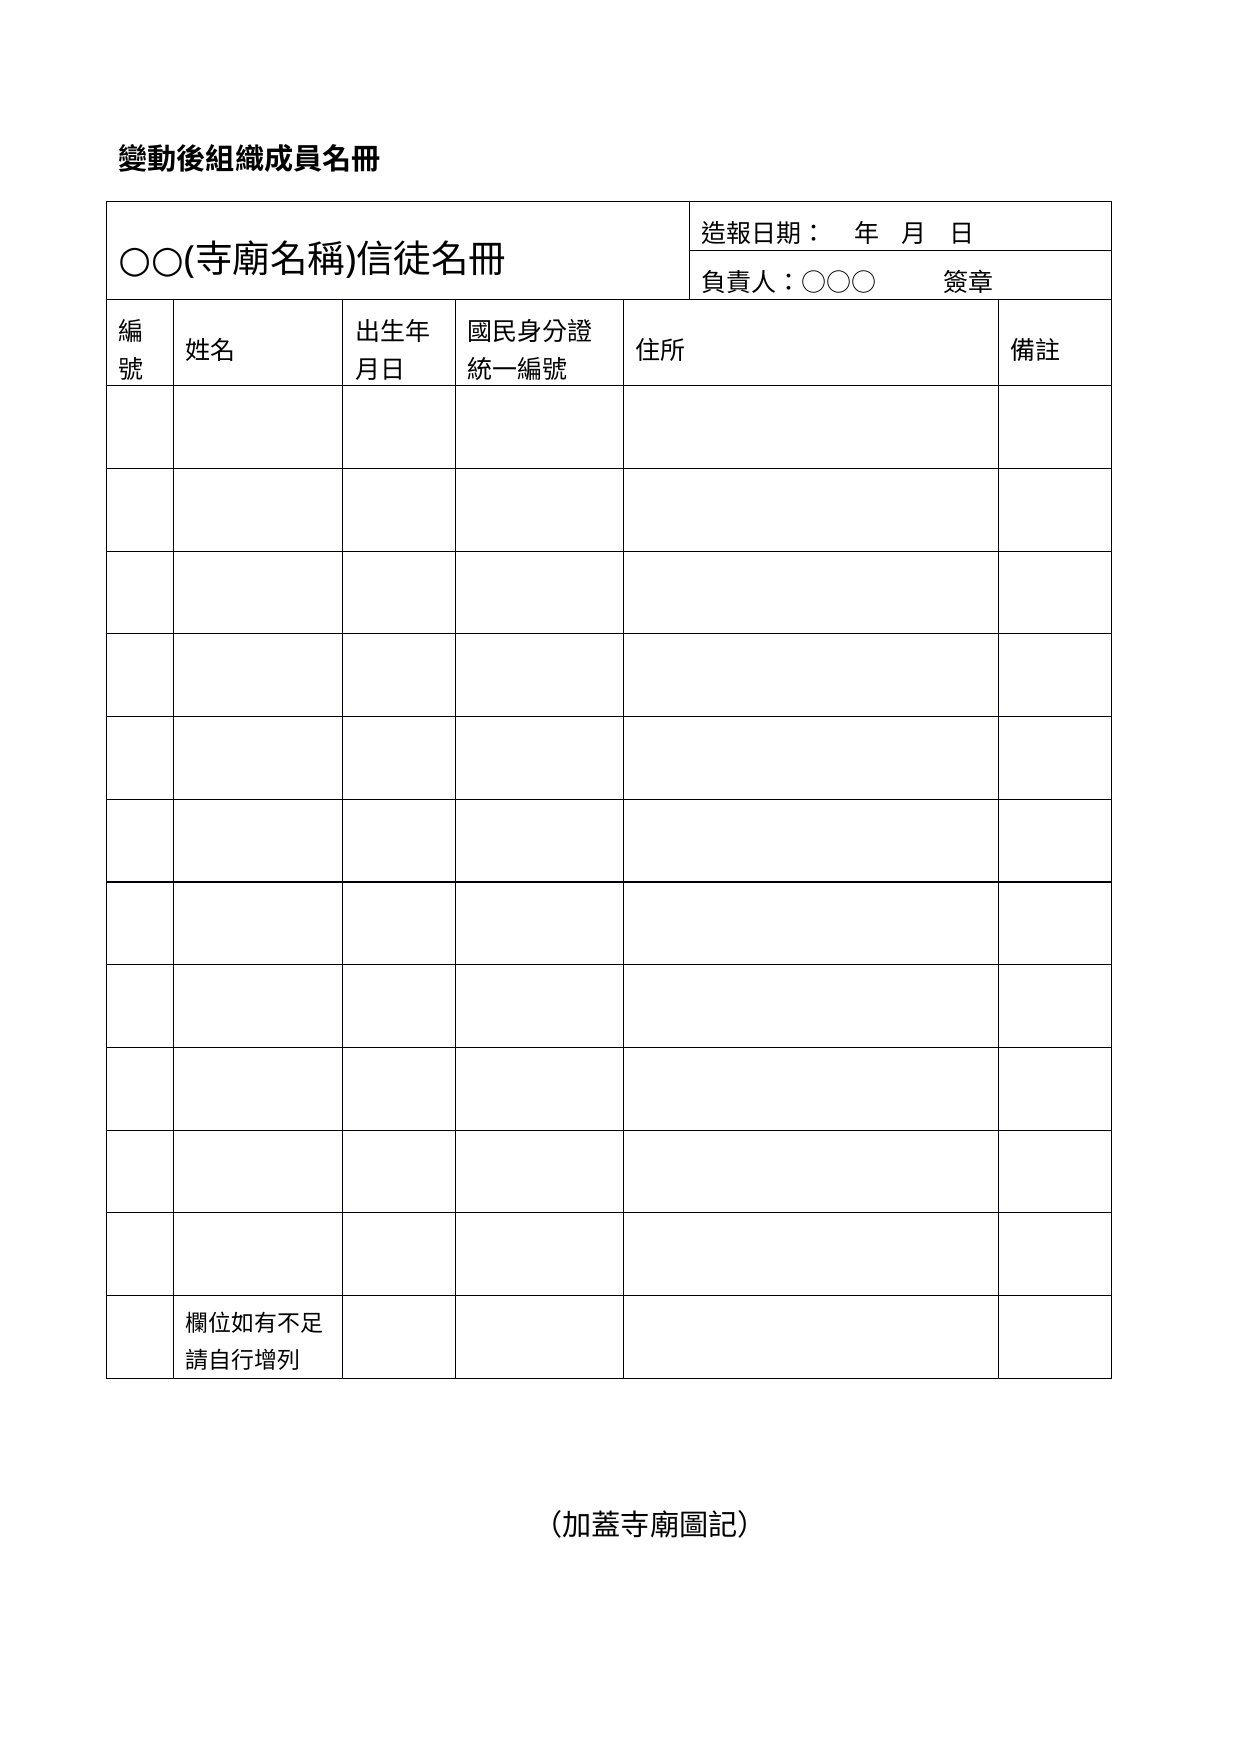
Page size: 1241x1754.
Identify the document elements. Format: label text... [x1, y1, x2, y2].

table_cell [343, 800, 455, 881]
table_cell [624, 800, 998, 881]
table_cell 出生年月日 [343, 300, 455, 385]
table_cell [174, 386, 342, 468]
table_cell [456, 552, 623, 633]
table_cell [456, 883, 623, 964]
table_cell [174, 1131, 342, 1212]
table_cell [624, 883, 998, 964]
table_cell [343, 1213, 455, 1295]
table_cell [624, 965, 998, 1047]
table_cell [174, 1213, 342, 1295]
table_cell [456, 1048, 623, 1129]
table_cell [107, 386, 173, 468]
table_cell [624, 1296, 998, 1378]
table_cell [107, 800, 173, 881]
table_cell [343, 552, 455, 633]
table_cell [174, 552, 342, 633]
table_cell 姓名 [174, 300, 342, 385]
table_cell [456, 634, 623, 716]
text （加蓋寺廟圖記） [118, 1479, 1181, 1554]
table_cell [107, 469, 173, 551]
table_cell [456, 469, 623, 551]
table_cell [999, 1048, 1111, 1129]
table_cell [107, 1213, 173, 1295]
table_cell [624, 469, 998, 551]
table_cell [624, 386, 998, 468]
table_cell [343, 883, 455, 964]
table_cell [343, 1296, 455, 1378]
table_cell [456, 1296, 623, 1378]
table_cell [999, 883, 1111, 964]
table_cell [343, 469, 455, 551]
table_cell [624, 1131, 998, 1212]
table_cell [999, 717, 1111, 799]
table_cell [107, 965, 173, 1047]
table_cell 編號 [107, 300, 173, 385]
text 變動後組織成員名冊 [118, 113, 1181, 188]
table_header 造報日期： 年 月 日 [690, 202, 1111, 250]
table_cell [999, 386, 1111, 468]
table_cell [107, 1296, 173, 1378]
table_cell [343, 634, 455, 716]
table_cell [343, 1131, 455, 1212]
table_cell [624, 552, 998, 633]
table_cell [624, 634, 998, 716]
table_cell [174, 800, 342, 881]
table_cell [174, 965, 342, 1047]
table_cell [456, 717, 623, 799]
table_cell [456, 965, 623, 1047]
table_cell [999, 1131, 1111, 1212]
table_cell [174, 883, 342, 964]
table_cell [107, 883, 173, 964]
table_cell [107, 1048, 173, 1129]
table_cell [174, 469, 342, 551]
table_cell [456, 1131, 623, 1212]
table_cell [107, 634, 173, 716]
table_header ○○(寺廟名稱)信徒名冊 [107, 202, 689, 299]
table_cell 負責人：○○○ 簽章 [690, 251, 1111, 299]
table_cell [999, 634, 1111, 716]
table_cell [107, 552, 173, 633]
table_cell 備註 [999, 300, 1111, 385]
table_cell [999, 1213, 1111, 1295]
table_cell [999, 965, 1111, 1047]
table_cell [999, 1296, 1111, 1378]
table_cell 住所 [624, 300, 998, 385]
table_cell 欄位如有不足請自行增列 [174, 1296, 342, 1378]
table_cell [174, 1048, 342, 1129]
table_cell [343, 965, 455, 1047]
table_cell [999, 552, 1111, 633]
table_cell [174, 634, 342, 716]
table_cell [999, 800, 1111, 881]
table_cell [999, 469, 1111, 551]
table_cell [624, 1213, 998, 1295]
table_cell [107, 717, 173, 799]
table_cell 國民身分證統一編號 [456, 300, 623, 385]
table_cell [343, 1048, 455, 1129]
table_cell [456, 800, 623, 881]
table_cell [456, 1213, 623, 1295]
table_cell [456, 386, 623, 468]
table_cell [624, 1048, 998, 1129]
table_cell [107, 1131, 173, 1212]
table_cell [624, 717, 998, 799]
table_cell [343, 386, 455, 468]
table_cell [174, 717, 342, 799]
table_cell [343, 717, 455, 799]
